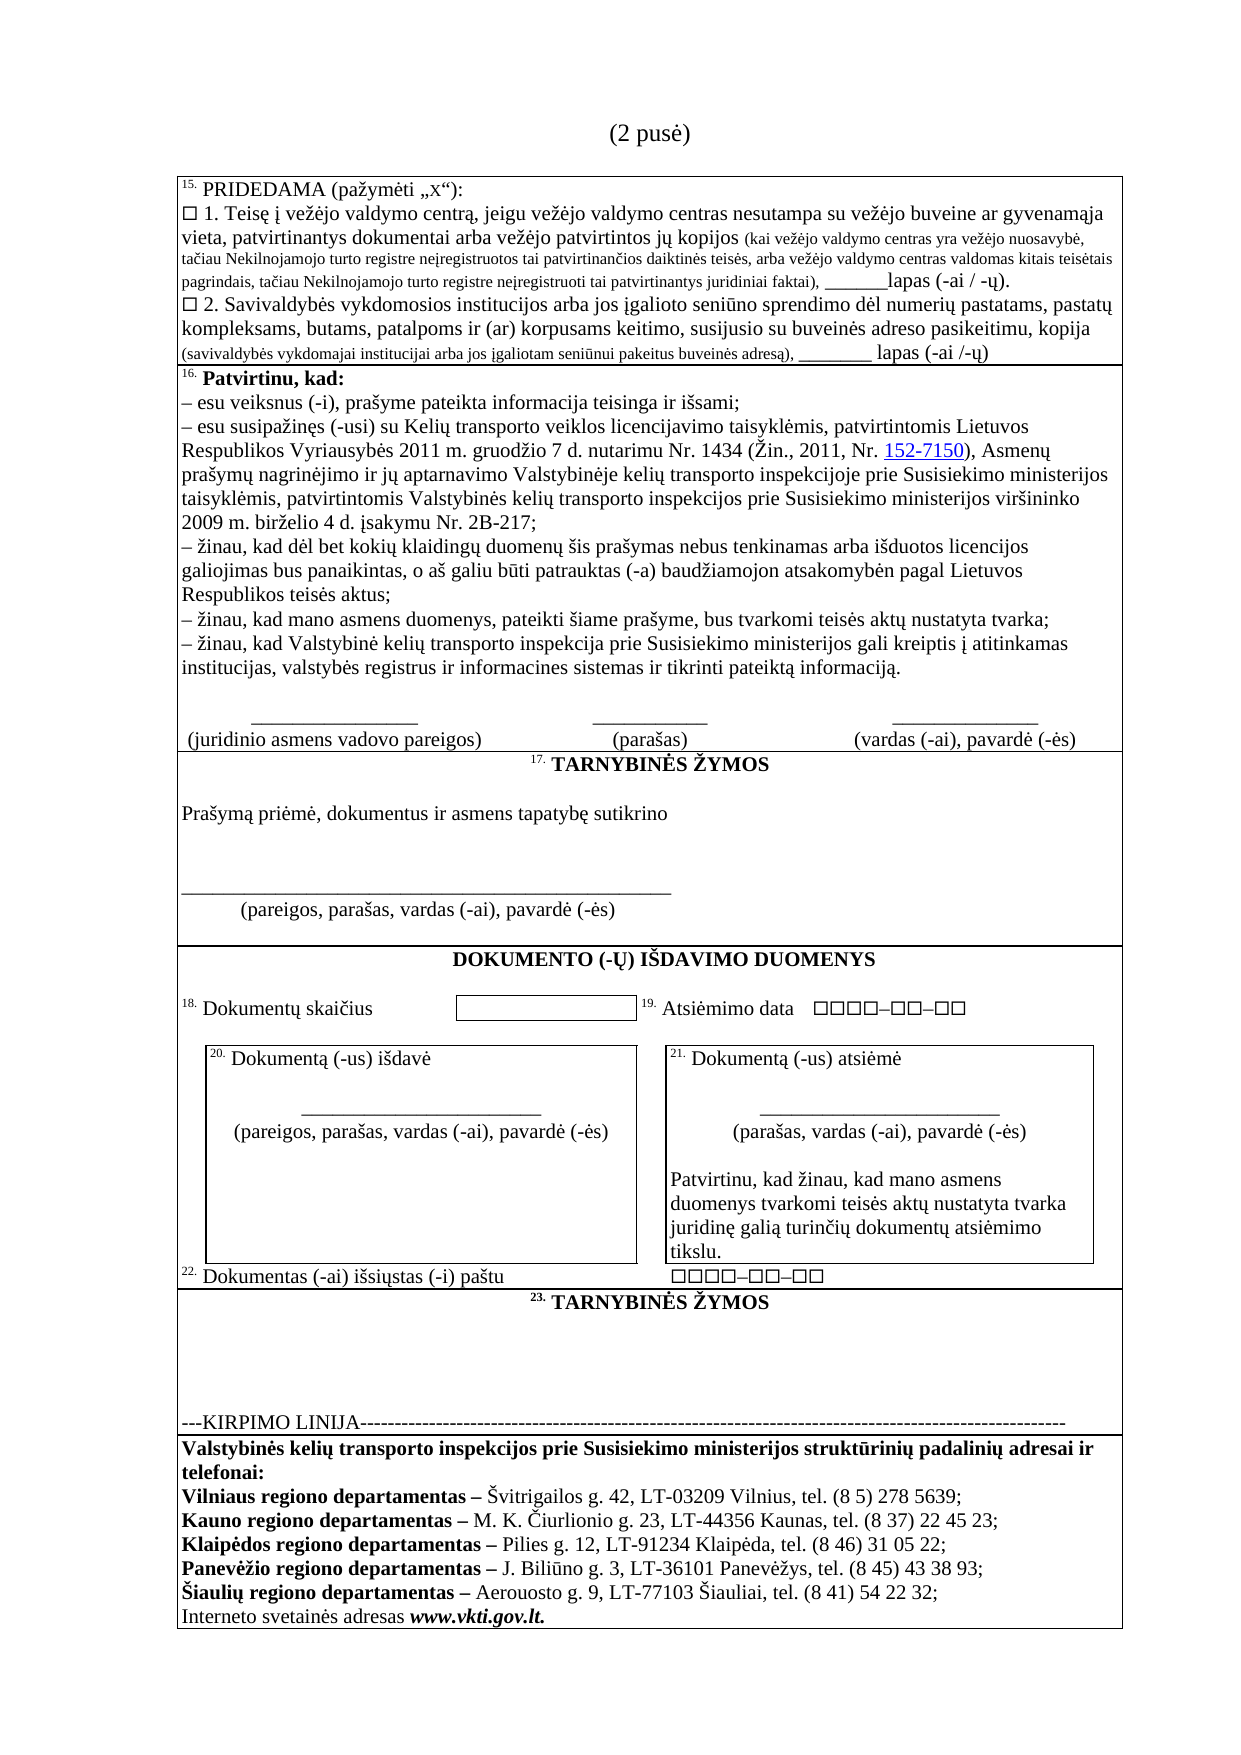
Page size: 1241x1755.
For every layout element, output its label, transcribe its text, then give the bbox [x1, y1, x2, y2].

table_cell [637, 1045, 665, 1070]
table_cell [] 1. Teisę į vežėjo valdymo centrą, jeigu vežėjo valdymo centras nesutampa su vežėjo buveine ar gyvenamąja vieta, patvirtinantys dokumentai arba vežėjo patvirtintos jų kopijos (kai vežėjo valdymo centras yra vežėjo nuosavybė, tačiau Nekilnojamojo turto registre neįregistruotos tai patvirtinančios daiktinės teisės, arba vežėjo valdymo centras valdomas kitais teisėtais pagrindais, tačiau Nekilnojamojo turto registre neįregistruoti tai patvirtinantys juridiniai faktai), ______lapas (-ai / -ų). [178, 201, 1122, 292]
table_cell [178, 1020, 456, 1045]
table_cell 21. Dokumentą (-us) atsiėmė _______________________ (parašas, vardas (-ai), pavardė (-ės) Patvirtinu, kad žinau, kad mano asmens duomenys tvarkomi teisės aktų nustatyta tvarka juridinę galią turinčių dokumentų atsiėmimo tikslu. [667, 1046, 1093, 1263]
table_cell [][][][]–[][]–[][] [666, 1263, 1122, 1288]
table_header 15. PRIDEDAMA (pažymėti „x“): [178, 177, 1122, 201]
table_cell 17. TARNYBINĖS ŽYMOS Prašymą priėmė, dokumentus ir asmens tapatybę sutikrino _______________________________________________ (pareigos, parašas, vardas (-ai), pavardė (-ės) [178, 752, 1122, 945]
table_cell 18. Dokumentų skaičius [178, 995, 456, 1020]
table_cell [637, 1070, 665, 1263]
table_cell [][][][]–[][]–[][] [808, 995, 1122, 1020]
table_cell [1094, 1045, 1122, 1070]
table_cell 23. TARNYBINĖS ŽYMOS [178, 1290, 1122, 1410]
table_cell ___________ (parašas) [492, 703, 808, 751]
table_cell Valstybinės kelių transporto inspekcijos prie Susisiekimo ministerijos struktūrinių padalinių adresai ir telefonai: Vilniaus regiono departamentas – Švitrigailos g. 42, LT-03209 Vilnius, tel. (8 5) 278 5639; Kauno regiono departamentas – M. K. Čiurlionio g. 23, LT-44356 Kaunas, tel. (8 37) 22 45 23; Klaipėdos regiono departamentas – Pilies g. 12, LT-91234 Klaipėda, tel. (8 46) 31 05 22; Panevėžio regiono departamentas – J. Biliūno g. 3, LT-36101 Panevėžys, tel. (8 45) 43 38 93; Šiaulių regiono departamentas – Aerouosto g. 9, LT-77103 Šiauliai, tel. (8 41) 54 22 32; Interneto svetainės adresas www.vkti.gov.lt. [178, 1436, 1122, 1628]
table_cell 19. Atsiėmimo data [637, 995, 808, 1020]
table_cell [637, 1020, 1122, 1045]
table_cell [456, 971, 637, 994]
table_cell ______________ (vardas (-ai), pavardė (-ės) [808, 703, 1122, 751]
table_cell DOKUMENTO (-Ų) IŠDAVIMO DUOMENYS [206, 947, 1122, 971]
text (2 pusė) [177, 118, 1122, 147]
table_cell ________________ (juridinio asmens vadovo pareigos) [178, 703, 492, 751]
table_cell [178, 971, 456, 994]
table_cell [178, 1045, 205, 1070]
table_cell 22. Dokumentas (-ai) išsiųstas (-i) paštu [178, 1263, 637, 1288]
table_cell [456, 1021, 637, 1045]
table_cell [457, 996, 636, 1020]
table_cell [178, 1070, 205, 1263]
table_cell [637, 971, 1122, 994]
table_cell 20. Dokumentą (-us) išdavė _______________________ (pareigos, parašas, vardas (-ai), pavardė (-ės) [207, 1046, 636, 1263]
table_cell [178, 947, 206, 971]
table_cell [1094, 1070, 1122, 1263]
table_cell [] 2. Savivaldybės vykdomosios institucijos arba jos įgalioto seniūno sprendimo dėl numerių pastatams, pastatų kompleksams, butams, patalpoms ir (ar) korpusams keitimo, susijusio su buveinės adreso pasikeitimu, kopija (savivaldybės vykdomajai institucijai arba jos įgaliotam seniūnui pakeitus buveinės adresą), _______ lapas (-ai /-ų) [178, 292, 1122, 364]
table_cell [637, 1263, 666, 1288]
table_cell 16. Patvirtinu, kad: – esu veiksnus (-i), prašyme pateikta informacija teisinga ir išsami; – esu susipažinęs (-usi) su Kelių transporto veiklos licencijavimo taisyklėmis, patvirtintomis Lietuvos Respublikos Vyriausybės 2011 m. gruodžio 7 d. nutarimu Nr. 1434 (Žin., 2011, Nr. 152-7150), Asmenų prašymų nagrinėjimo ir jų aptarnavimo Valstybinėje kelių transporto inspekcijoje prie Susisiekimo ministerijos taisyklėmis, patvirtintomis Valstybinės kelių transporto inspekcijos prie Susisiekimo ministerijos viršininko 2009 m. birželio 4 d. įsakymu Nr. 2B-217; – žinau, kad dėl bet kokių klaidingų duomenų šis prašymas nebus tenkinamas arba išduotos licencijos galiojimas bus panaikintas, o aš galiu būti patrauktas (-a) baudžiamojon atsakomybėn pagal Lietuvos Respublikos teisės aktus; – žinau, kad mano asmens duomenys, pateikti šiame prašyme, bus tvarkomi teisės aktų nustatyta tvarka; – žinau, kad Valstybinė kelių transporto inspekcija prie Susisiekimo ministerijos gali kreiptis į atitinkamas institucijas, valstybės registrus ir informacines sistemas ir tikrinti pateiktą informaciją. [178, 366, 1122, 703]
table_cell ---KIRPIMO LINIJA [178, 1410, 1122, 1434]
